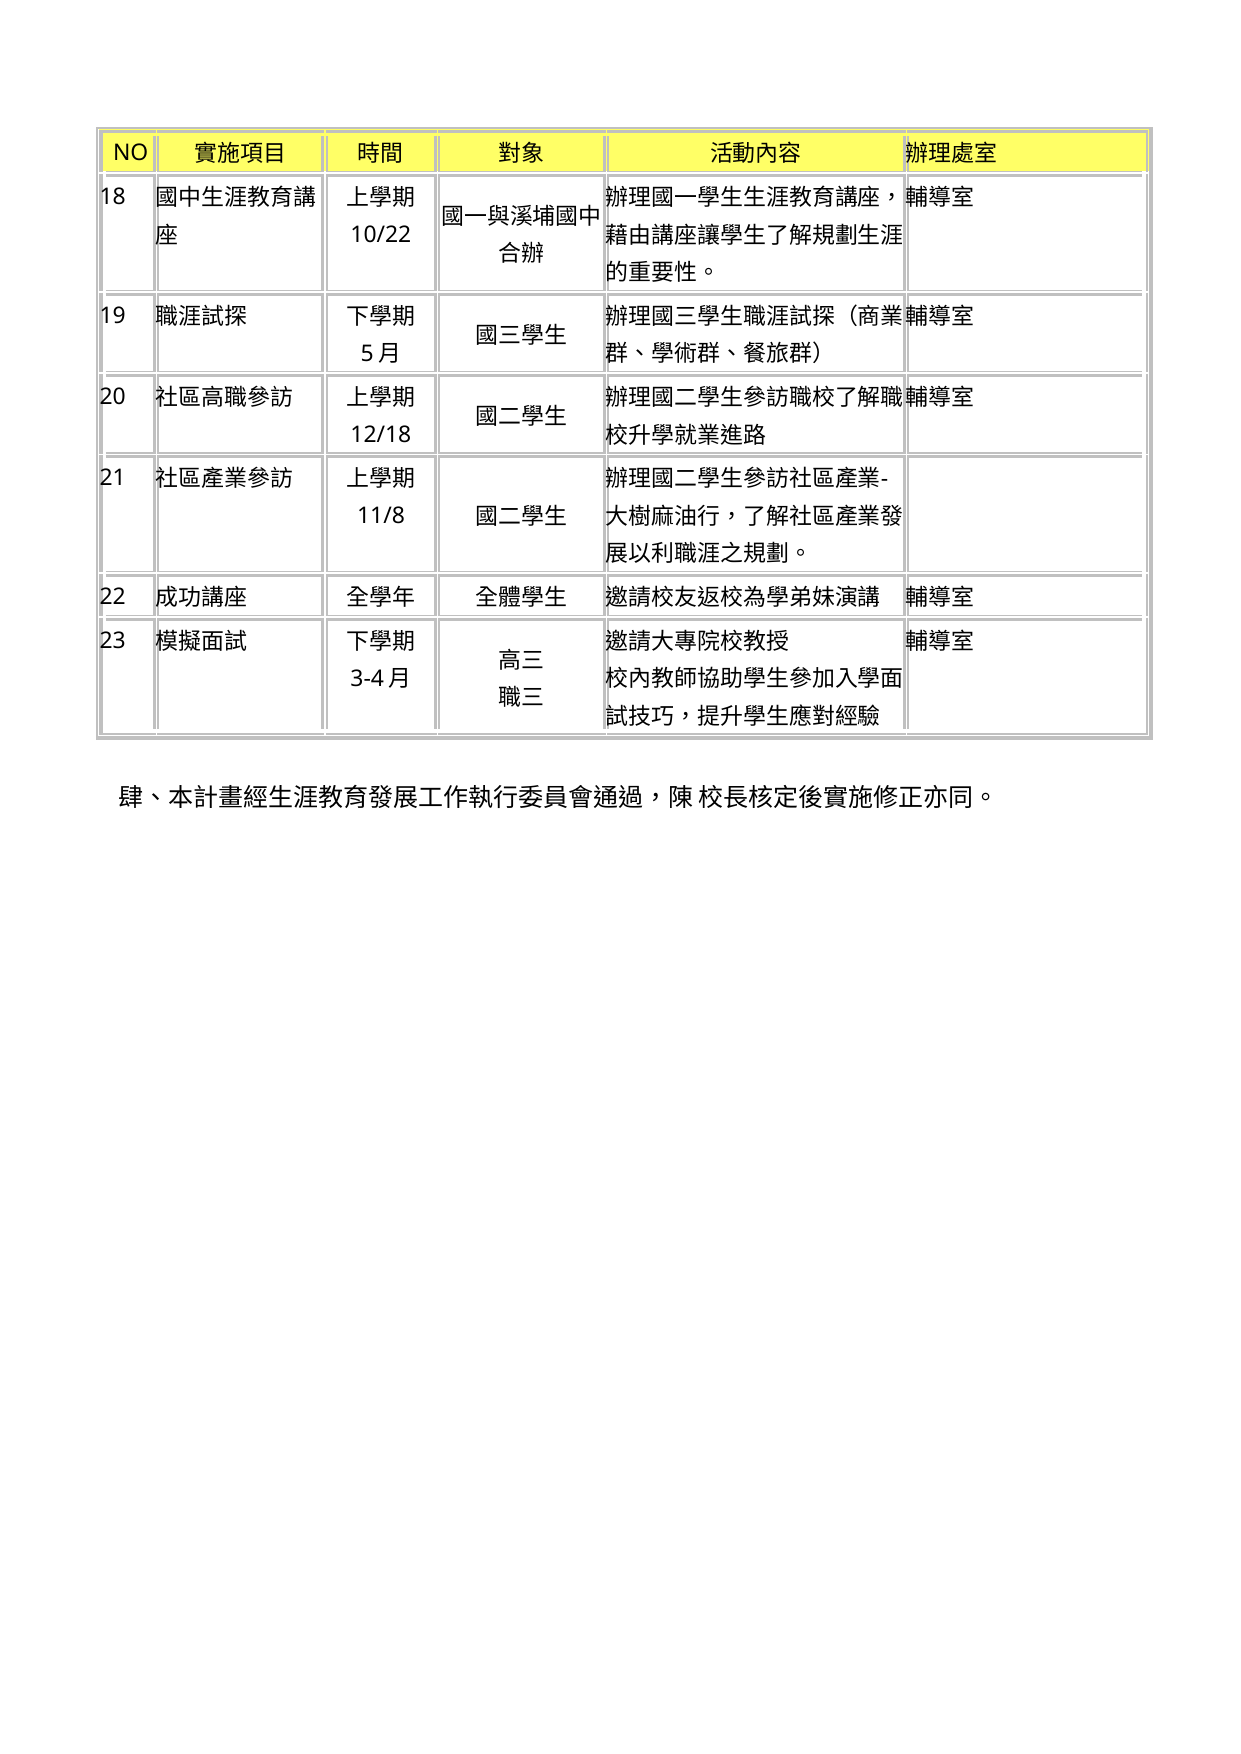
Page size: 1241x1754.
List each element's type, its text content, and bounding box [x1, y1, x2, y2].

table_cell 輔導室 [906, 371, 1149, 452]
table_header 實施項目 [156, 129, 324, 171]
table_header 時間 [324, 129, 437, 171]
table_cell 18 [99, 171, 156, 289]
table_cell 辦理國三學生職涯試探（商業群、學術群、餐旅群） [609, 296, 903, 371]
table_cell 全體學生 [440, 577, 603, 614]
table_cell 下學期 3-4月 [324, 615, 437, 733]
table_cell 21 [99, 452, 156, 571]
table_cell 19 [99, 290, 156, 371]
table_cell 下學期 5月 [328, 296, 434, 371]
table_cell 社區高職參訪 [159, 377, 321, 452]
table_cell 模擬面試 [156, 621, 324, 733]
table_cell 社區產業參訪 [159, 458, 321, 571]
text 肆、本計畫經生涯教育發展工作執行委員會通過，陳 校長核定後實施修正亦同。 [118, 777, 1122, 814]
table_cell 上學期 12/18 [328, 377, 434, 452]
table_cell 上學期 11/8 [328, 458, 434, 571]
table_cell 邀請大專院校教授 校內教師協助學生參加入學面試技巧，提升學生應對經驗 [606, 621, 906, 733]
table_cell 20 [99, 371, 156, 452]
table_cell 23 [99, 615, 156, 733]
table_cell 邀請校友返校為學弟妹演講 [609, 577, 903, 614]
table_cell 國一與溪埔國中合辦 [440, 177, 603, 289]
table_header NO [103, 133, 156, 171]
table_cell 國二學生 [440, 458, 603, 571]
table_cell 輔導室 [906, 290, 1149, 371]
table_cell 高三 職三 [437, 615, 606, 733]
table_cell 成功講座 [159, 577, 321, 614]
table_cell 22 [99, 571, 156, 614]
table_header 活動內容 [606, 129, 906, 171]
table_cell 國中生涯教育講座 [159, 177, 321, 289]
table_cell 辦理國二學生參訪職校了解職校升學就業進路 [609, 377, 903, 452]
table_cell [906, 452, 1149, 571]
table_cell 辦理國二學生參訪社區產業-大樹麻油行，了解社區產業發展以利職涯之規劃。 [609, 458, 903, 571]
table_cell 職涯試探 [159, 296, 321, 371]
table_cell 辦理國一學生生涯教育講座，藉由講座讓學生了解規劃生涯的重要性。 [609, 177, 903, 289]
table_cell 國三學生 [440, 296, 603, 371]
table_cell 輔導室 [906, 171, 1149, 289]
table_cell 上學期 10/22 [328, 177, 434, 289]
table_cell 輔導室 [906, 571, 1149, 614]
table_header 對象 [437, 129, 606, 171]
table_header 辦理處室 [906, 129, 1149, 171]
table_cell 輔導室 [906, 615, 1149, 733]
table_cell 全學年 [328, 577, 434, 614]
table_cell 國二學生 [440, 377, 603, 452]
